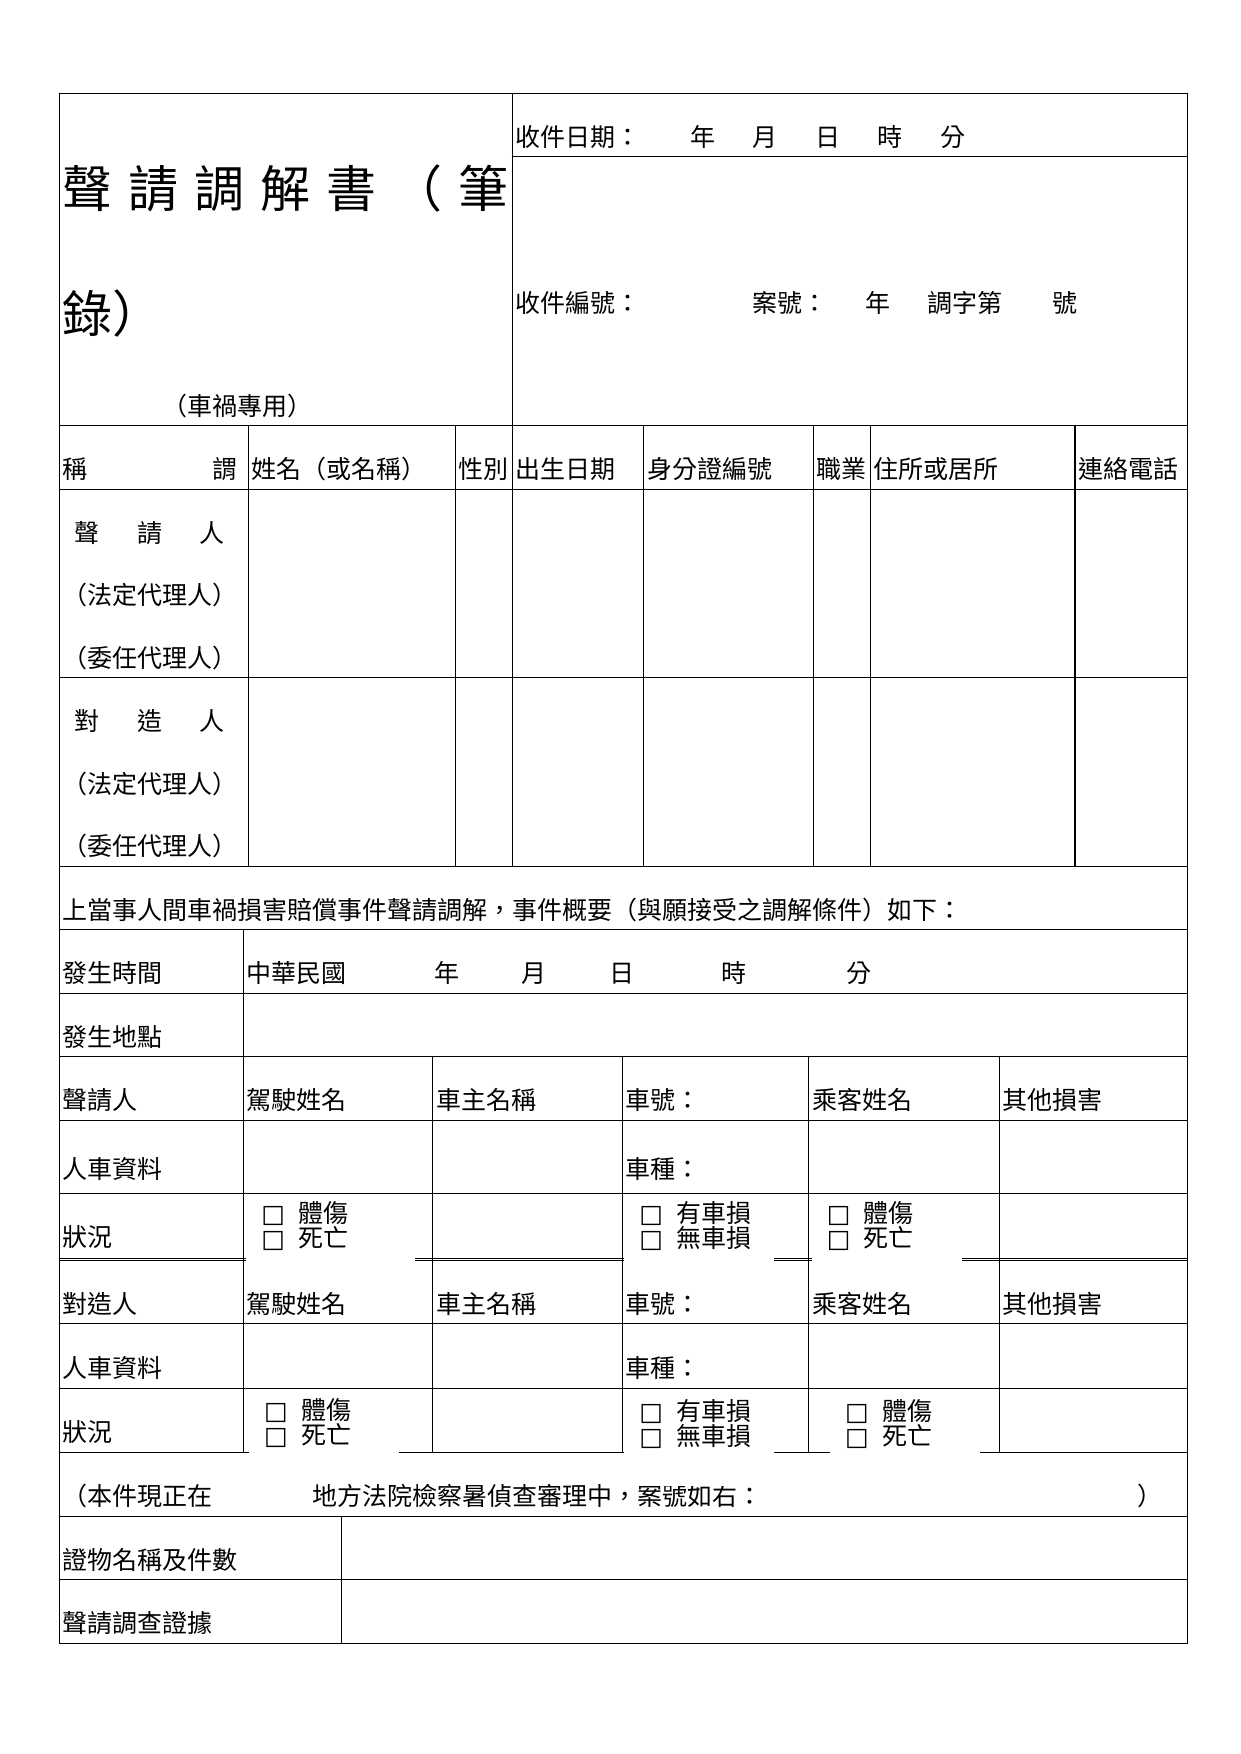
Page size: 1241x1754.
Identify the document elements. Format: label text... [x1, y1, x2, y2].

table_cell [249, 678, 455, 866]
table_cell [342, 1517, 1187, 1579]
table_cell 駕駛姓名 [244, 1261, 432, 1323]
table_cell [433, 1389, 622, 1452]
table_cell 聲請人 [60, 1057, 243, 1120]
table_cell 職業 [814, 426, 870, 488]
table_cell 中華民國 年 月 日 時 分 [244, 930, 1187, 993]
table_cell 乘客姓名 [809, 1057, 999, 1120]
table_cell 車種： [623, 1324, 808, 1388]
table_cell 姓名（或名稱） [249, 426, 455, 488]
table_cell 車號： [623, 1057, 808, 1120]
table_cell [342, 1580, 1187, 1643]
table_cell [433, 1121, 622, 1193]
table_cell 其他損害 [1000, 1261, 1187, 1323]
table_cell 連絡電話 [1076, 426, 1187, 488]
table_cell 出生日期 [513, 426, 643, 488]
table_cell 發生時間 [60, 930, 243, 993]
table_cell 身分證編號 [644, 426, 813, 488]
table_cell [456, 678, 512, 866]
table_cell [1000, 1389, 1187, 1452]
table_cell [513, 490, 643, 677]
table_header 聲請調解書（筆錄） （車禍專用） [60, 94, 512, 425]
table_cell [456, 490, 512, 677]
table_cell 證物名稱及件數 [60, 1517, 341, 1579]
table_cell 住所或居所 [871, 426, 1074, 488]
table_cell [1076, 490, 1187, 677]
table_cell 車號： [623, 1261, 808, 1323]
table_cell 對 造 人 （法定代理人） （委任代理人） [60, 678, 248, 866]
table_cell [644, 678, 813, 866]
table_cell 狀況 [60, 1194, 243, 1257]
table_cell [249, 1392, 399, 1474]
table_cell [809, 1389, 999, 1452]
table_cell 車種： [624, 1393, 774, 1486]
table_cell 車主名稱 [433, 1057, 622, 1120]
table_cell 性別 [456, 426, 512, 488]
table_cell [249, 490, 455, 677]
table_cell [1000, 1194, 1187, 1257]
table_cell 其他損害 [1000, 1057, 1187, 1120]
table_cell [830, 1393, 980, 1486]
table_cell [809, 1121, 999, 1193]
table_cell [623, 1389, 808, 1452]
table_cell 收件編號： 案號： 年 調字第 號 [513, 157, 1187, 425]
table_cell [244, 1389, 432, 1452]
table_cell 對造人 [60, 1261, 243, 1323]
table_cell [623, 1194, 808, 1289]
table_cell [812, 1195, 962, 1288]
table_header 收件日期： 年 月 日 時 分 [513, 94, 1187, 156]
table_cell [814, 678, 870, 866]
table_cell 發生地點 [60, 994, 243, 1056]
table_cell 駕駛姓名 [244, 1057, 432, 1120]
table_cell 上當事人間車禍損害賠償事件聲請調解，事件概要（與願接受之調解條件）如下： [60, 867, 1187, 929]
table_cell [871, 490, 1074, 677]
table_cell 聲 請 人 （法定代理人） （委任代理人） [60, 490, 248, 677]
table_cell 稱 謂 [60, 426, 248, 488]
table_cell [814, 490, 870, 677]
table_cell [871, 678, 1074, 866]
table_cell [433, 1194, 622, 1257]
table_cell [244, 1194, 432, 1288]
table_cell [244, 994, 1187, 1056]
table_cell [1076, 678, 1187, 866]
table_cell 乘客姓名 [809, 1261, 999, 1323]
table_cell [513, 678, 643, 866]
table_cell 車主名稱 [433, 1261, 622, 1323]
table_cell [644, 490, 813, 677]
table_cell 聲請調查證據 [60, 1580, 341, 1643]
table_cell 車種： [623, 1121, 808, 1193]
table_cell [244, 1324, 432, 1388]
table_cell [1000, 1324, 1187, 1388]
table_cell 人車資料 [60, 1324, 243, 1388]
table_cell [1000, 1121, 1187, 1193]
table_cell [433, 1324, 622, 1388]
table_cell [809, 1324, 999, 1388]
table_cell （本件現正在 地方法院檢察暑偵查審理中，案號如右： ） [60, 1453, 1187, 1516]
table_cell 狀況 [60, 1389, 243, 1452]
table_cell [244, 1121, 432, 1193]
table_cell [809, 1194, 999, 1257]
table_cell 人車資料 [60, 1121, 243, 1193]
